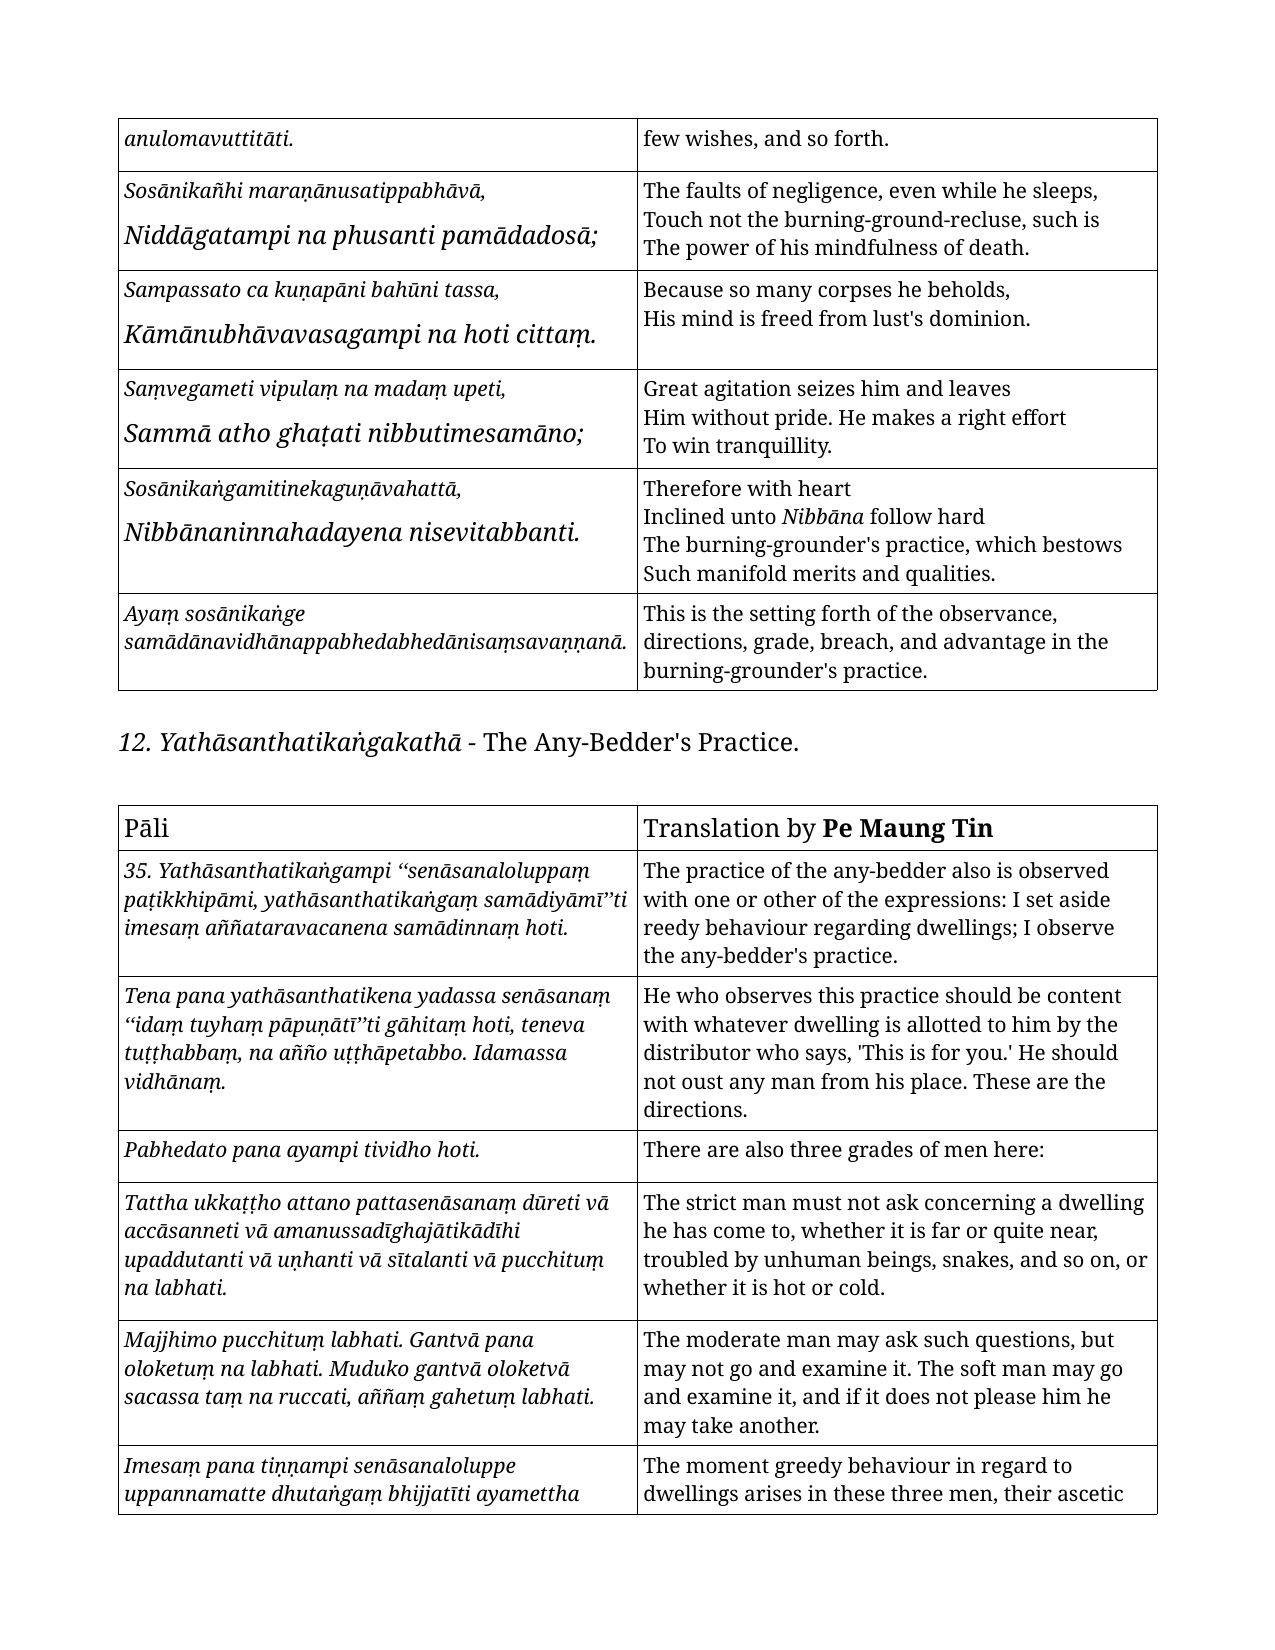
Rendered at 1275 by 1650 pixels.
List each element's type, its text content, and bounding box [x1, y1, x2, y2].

table_cell anulomavuttitāti. [119, 119, 637, 171]
table_cell Because so many corpses he beholds, His mind is freed from lust's dominion. [638, 271, 1157, 369]
table_header Pāli [119, 806, 637, 850]
table_cell Majjhimo pucchituṃ labhati. Gantvā pana oloketuṃ na labhati. Muduko gantvā oloketvā sacassa taṃ na ruccati, aññaṃ gahetuṃ labhati. [119, 1321, 637, 1445]
table_cell The faults of negligence, even while he sleeps, Touch not the burning-ground-recluse, such is The power of his mindfulness of death. [638, 172, 1157, 270]
table_cell Tena pana yathāsanthatikena yadassa senāsanaṃ ‘‘idaṃ tuyhaṃ pāpuṇātī’’ti gāhitaṃ hoti, teneva tuṭṭhabbaṃ, na añño uṭṭhāpetabbo. Idamassa vidhānaṃ. [119, 977, 637, 1129]
table_cell few wishes, and so forth. [638, 119, 1157, 171]
table_cell The practice of the any-bedder also is observed with one or other of the expressions: I set aside reedy behaviour regarding dwellings; I observe the any-bedder's practice. [638, 851, 1157, 976]
table_cell 35. Yathāsanthatikaṅgampi ‘‘senāsanaloluppaṃ paṭikkhipāmi, yathāsanthatikaṅgaṃ samādiyāmī’’ti imesaṃ aññataravacanena samādinnaṃ hoti. [119, 851, 637, 976]
table_cell Tattha ukkaṭṭho attano pattasenāsanaṃ dūreti vā accāsanneti vā amanussadīghajātikādīhi upaddutanti vā uṇhanti vā sītalanti vā pucchituṃ na labhati. [119, 1183, 637, 1320]
table_cell The moderate man may ask such questions, but may not go and examine it. The soft man may go and examine it, and if it does not please him he may take another. [638, 1321, 1157, 1445]
table_cell There are also three grades of men here: [638, 1131, 1157, 1182]
table_cell Sosānikaṅgamitinekaguṇāvahattā, Nibbānaninnahadayena nisevitabbanti. [119, 469, 637, 593]
table_cell The strict man must not ask concerning a dwelling he has come to, whether it is far or quite near, troubled by unhuman beings, snakes, and so on, or whether it is hot or cold. [638, 1183, 1157, 1320]
table_header Translation by Pe Maung Tin [638, 806, 1157, 850]
text 12. Yathāsanthatikaṅgakathā - The Any-Bedder's Practice. [118, 724, 1157, 758]
table_cell Sosānikañhi maraṇānusatippabhāvā, Niddāgatampi na phusanti pamādadosā; [119, 172, 637, 270]
table_cell Sampassato ca kuṇapāni bahūni tassa, Kāmānubhāvavasagampi na hoti cittaṃ. [119, 271, 637, 369]
table_cell Therefore with heart Inclined unto Nibbāna follow hard The burning-grounder's practice, which bestows Such manifold merits and qualities. [638, 469, 1157, 593]
table_cell Ayaṃ sosānikaṅge samādānavidhānappabhedabhedānisaṃsavaṇṇanā. [119, 594, 637, 690]
table_cell Saṃvegameti vipulaṃ na madaṃ upeti, Sammā atho ghaṭati nibbutimesamāno; [119, 370, 637, 468]
table_cell Imesaṃ pana tiṇṇampi senāsanaloluppe uppannamatte dhutaṅgaṃ bhijjatīti ayamettha [119, 1446, 637, 1513]
table_cell Pabhedato pana ayampi tividho hoti. [119, 1131, 637, 1182]
table_cell He who observes this practice should be content with whatever dwelling is allotted to him by the distributor who says, 'This is for you.' He should not oust any man from his place. These are the directions. [638, 977, 1157, 1129]
table_cell The moment greedy behaviour in regard to dwellings arises in these three men, their ascetic [638, 1446, 1157, 1513]
table_cell Great agitation seizes him and leaves Him without pride. He makes a right effort To win tranquillity. [638, 370, 1157, 468]
table_cell This is the setting forth of the observance, directions, grade, breach, and advantage in the burning-grounder's practice. [638, 594, 1157, 690]
